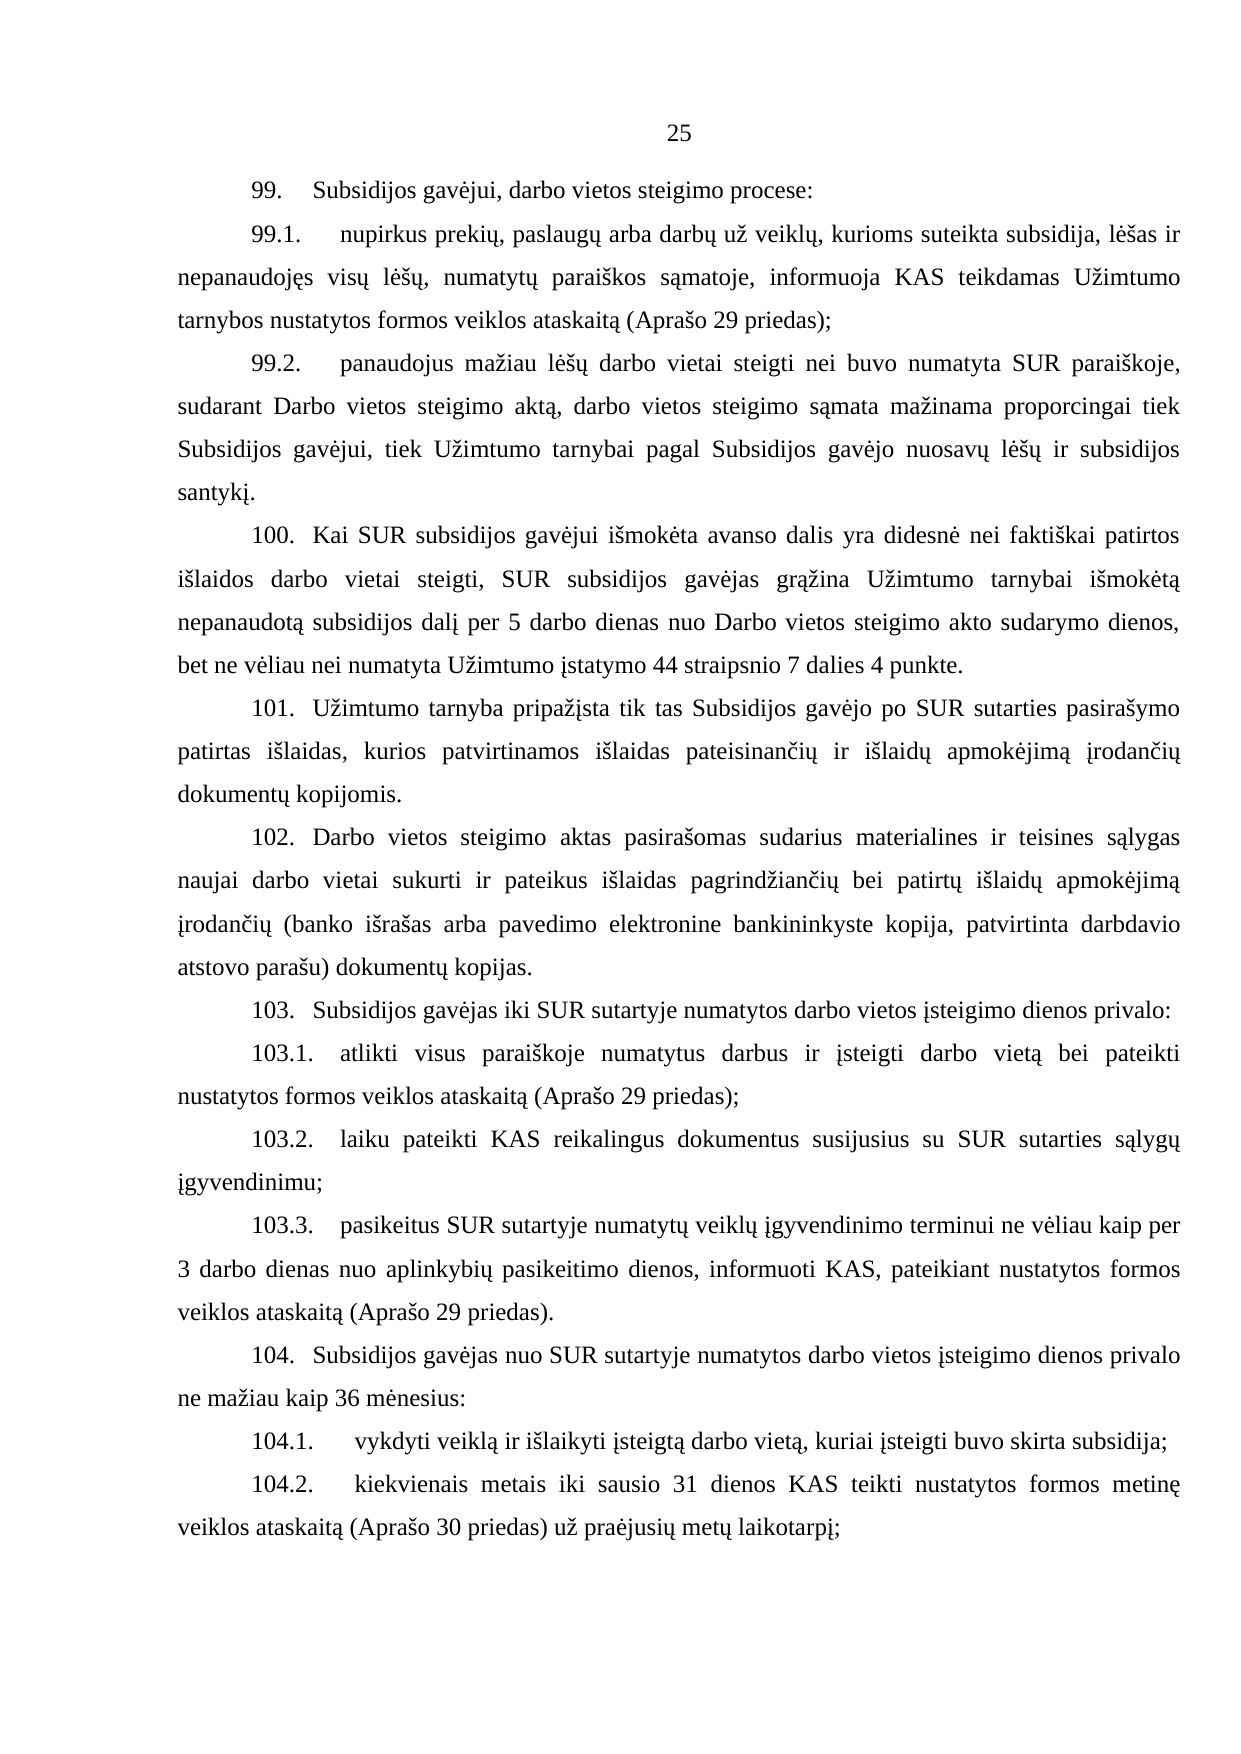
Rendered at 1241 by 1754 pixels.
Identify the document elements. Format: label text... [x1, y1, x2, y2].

text 99.2. panaudojus mažiau lėšų darbo vietai steigti nei buvo numatyta SUR paraiškoje, sudarant Darbo vietos steigimo aktą, darbo vietos steigimo sąmata mažinama proporcingai tiek Subsidijos gavėjui, tiek Užimtumo tarnybai pagal Subsidijos gavėjo nuosavų lėšų ir subsidijos santykį. [177, 348, 1181, 506]
text 103. Subsidijos gavėjas iki SUR sutartyje numatytos darbo vietos įsteigimo dienos privalo: [177, 995, 1181, 1024]
text 99. Subsidijos gavėjui, darbo vietos steigimo procese: [177, 176, 1181, 204]
text 102. Darbo vietos steigimo aktas pasirašomas sudarius materialines ir teisines sąlygas naujai darbo vietai sukurti ir pateikus išlaidas pagrindžiančių bei patirtų išlaidų apmokėjimą įrodančių (banko išrašas arba pavedimo elektronine bankininkyste kopija, patvirtinta darbdavio atstovo parašu) dokumentų kopijas. [177, 822, 1181, 981]
text 101. Užimtumo tarnyba pripažįsta tik tas Subsidijos gavėjo po SUR sutarties pasirašymo patirtas išlaidas, kurios patvirtinamos išlaidas pateisinančių ir išlaidų apmokėjimą įrodančių dokumentų kopijomis. [177, 693, 1181, 808]
text 103.3. pasikeitus SUR sutartyje numatytų veiklų įgyvendinimo terminui ne vėliau kaip per 3 darbo dienas nuo aplinkybių pasikeitimo dienos, informuoti KAS, pateikiant nustatytos formos veiklos ataskaitą (Aprašo 29 priedas). [177, 1211, 1181, 1326]
text 104. Subsidijos gavėjas nuo SUR sutartyje numatytos darbo vietos įsteigimo dienos privalo ne mažiau kaip 36 mėnesius: [177, 1340, 1181, 1412]
text 103.2. laiku pateikti KAS reikalingus dokumentus susijusius su SUR sutarties sąlygų įgyvendinimu; [177, 1124, 1181, 1196]
text 103.1. atlikti visus paraiškoje numatytus darbus ir įsteigti darbo vietą bei pateikti nustatytos formos veiklos ataskaitą (Aprašo 29 priedas); [177, 1038, 1181, 1110]
text 99.1. nupirkus prekių, paslaugų arba darbų už veiklų, kurioms suteikta subsidija, lėšas ir nepanaudojęs visų lėšų, numatytų paraiškos sąmatoje, informuoja KAS teikdamas Užimtumo tarnybos nustatytos formos veiklos ataskaitą (Aprašo 29 priedas); [177, 219, 1181, 334]
text 104.2. kiekvienais metais iki sausio 31 dienos KAS teikti nustatytos formos metinę veiklos ataskaitą (Aprašo 30 priedas) už praėjusių metų laikotarpį; [177, 1469, 1181, 1541]
text 104.1. vykdyti veiklą ir išlaikyti įsteigtą darbo vietą, kuriai įsteigti buvo skirta subsidija; [177, 1426, 1181, 1455]
text 100. Kai SUR subsidijos gavėjui išmokėta avanso dalis yra didesnė nei faktiškai patirtos išlaidos darbo vietai steigti, SUR subsidijos gavėjas grąžina Užimtumo tarnybai išmokėtą nepanaudotą subsidijos dalį per 5 darbo dienas nuo Darbo vietos steigimo akto sudarymo dienos, bet ne vėliau nei numatyta Užimtumo įstatymo 44 straipsnio 7 dalies 4 punkte. [177, 521, 1181, 679]
